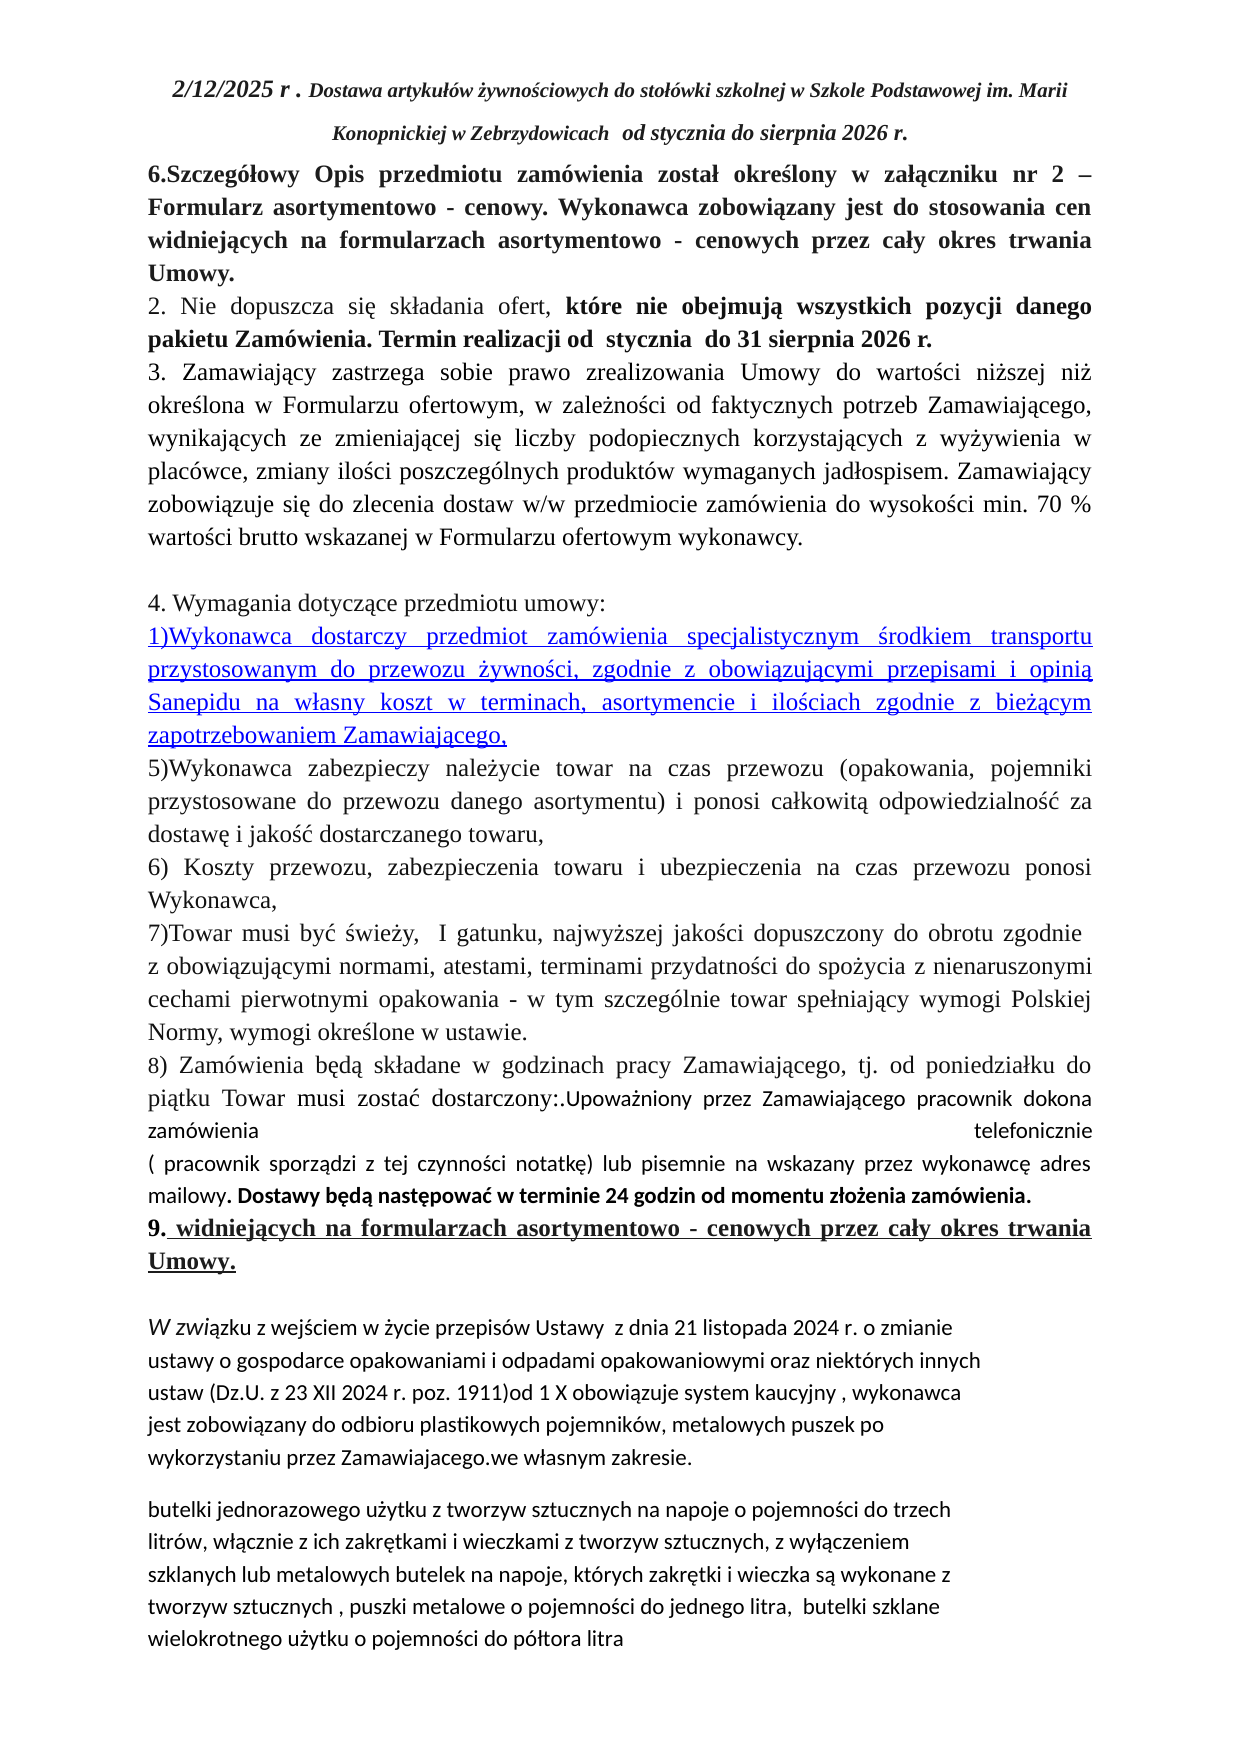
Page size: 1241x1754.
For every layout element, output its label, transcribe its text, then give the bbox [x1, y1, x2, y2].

text 7)Towar musi być świeży, I gatunku, najwyższej jakości dopuszczony do obrotu zgodnie z obowiązującymi normami, atestami, terminami przydatności do spożycia z nienaruszonymi cechami pierwotnymi opakowania - w tym szczególnie towar spełniający wymogi Polskiej Normy, wymogi określone w ustawie. [148, 918, 1093, 1046]
text 8) Zamówienia będą składane w godzinach pracy Zamawiającego, tj. od poniedziałku do piątku Towar musi zostać dostarczony:.Upoważniony przez Zamawiającego pracownik dokona zamówienia telefonicznie ( pracownik sporządzi z tej czynności notatkę) lub pisemnie na wskazany przez wykonawcę adres mailowy. Dostawy będą następować w terminie 24 godzin od momentu złożenia zamówienia. [148, 1050, 1093, 1209]
text 3. Zamawiający zastrzega sobie prawo zrealizowania Umowy do wartości niższej niż określona w Formularzu ofertowym, w zależności od faktycznych potrzeb Zamawiającego, wynikających ze zmieniającej się liczby podopiecznych korzystających z wyżywienia w placówce, zmiany ilości poszczególnych produktów wymaganych jadłospisem. Zamawiający zobowiązuje się do zlecenia dostaw w/w przedmiocie zamówienia do wysokości min. 70 % wartości brutto wskazanej w Formularzu ofertowym wykonawcy. [148, 357, 1093, 551]
text 1)Wykonawca dostarczy przedmiot zamówienia specjalistycznym środkiem transportu [148, 621, 1093, 646]
text Sanepidu na własny koszt w terminach, asortymencie i ilościach zgodnie z bieżącym zapotrzebowaniem Zamawiającego, [148, 681, 1093, 749]
text 2. Nie dopuszcza się składania ofert, które nie obejmują wszystkich pozycji danego pakietu Zamówienia. Termin realizacji od stycznia do 31 sierpnia 2026 r. [148, 291, 1093, 353]
text przystosowanym do przewozu żywności, zgodnie z obowiązującymi przepisami i opinią [148, 647, 1093, 679]
text 4. Wymagania dotyczące przedmiotu umowy: [148, 588, 1093, 617]
text 6.Szczegółowy Opis przedmiotu zamówienia został określony w załączniku nr 2 – Formularz asortymentowo - cenowy. Wykonawca zobowiązany jest do stosowania cen widniejących na formularzach asortymentowo - cenowych przez cały okres trwania Umowy. [148, 159, 1093, 287]
table_cell butelki jednorazowego użytku z tworzyw sztucznych na napoje o pojemności do trzech litrów, włącznie z ich zakrętkami i wieczkami z tworzyw sztucznych, z wyłączeniem szklanych lub metalowych butelek na napoje, których zakrętki i wieczka są wykonane z tworzyw sztucznych , puszki metalowe o pojemności do jednego litra, butelki szklane wielokrotnego użytku o pojemności do półtora litra [145, 1495, 998, 1677]
table_header W związku z wejściem w życie przepisów Ustawy z dnia 21 listopada 2024 r. o zmianie ustawy o gospodarce opakowaniami i odpadami opakowaniowymi oraz niektórych innych ustaw (Dz.U. z 23 XII 2024 r. poz. 1911)od 1 X obowiązuje system kaucyjny , wykonawca jest zobowiązany do odbioru plastikowych pojemników, metalowych puszek po wykorzystaniu przez Zamawiajacego.we własnym zakresie. [145, 1311, 998, 1495]
text 9. widniejących na formularzach asortymentowo - cenowych przez cały okres trwania Umowy. [148, 1213, 1093, 1275]
text 5)Wykonawca zabezpieczy należycie towar na czas przewozu (opakowania, pojemniki przystosowane do przewozu danego asortymentu) i ponosi całkowitą odpowiedzialność za dostawę i jakość dostarczanego towaru, [148, 753, 1093, 848]
text 6) Koszty przewozu, zabezpieczenia towaru i ubezpieczenia na czas przewozu ponosi Wykonawca, [148, 852, 1093, 914]
